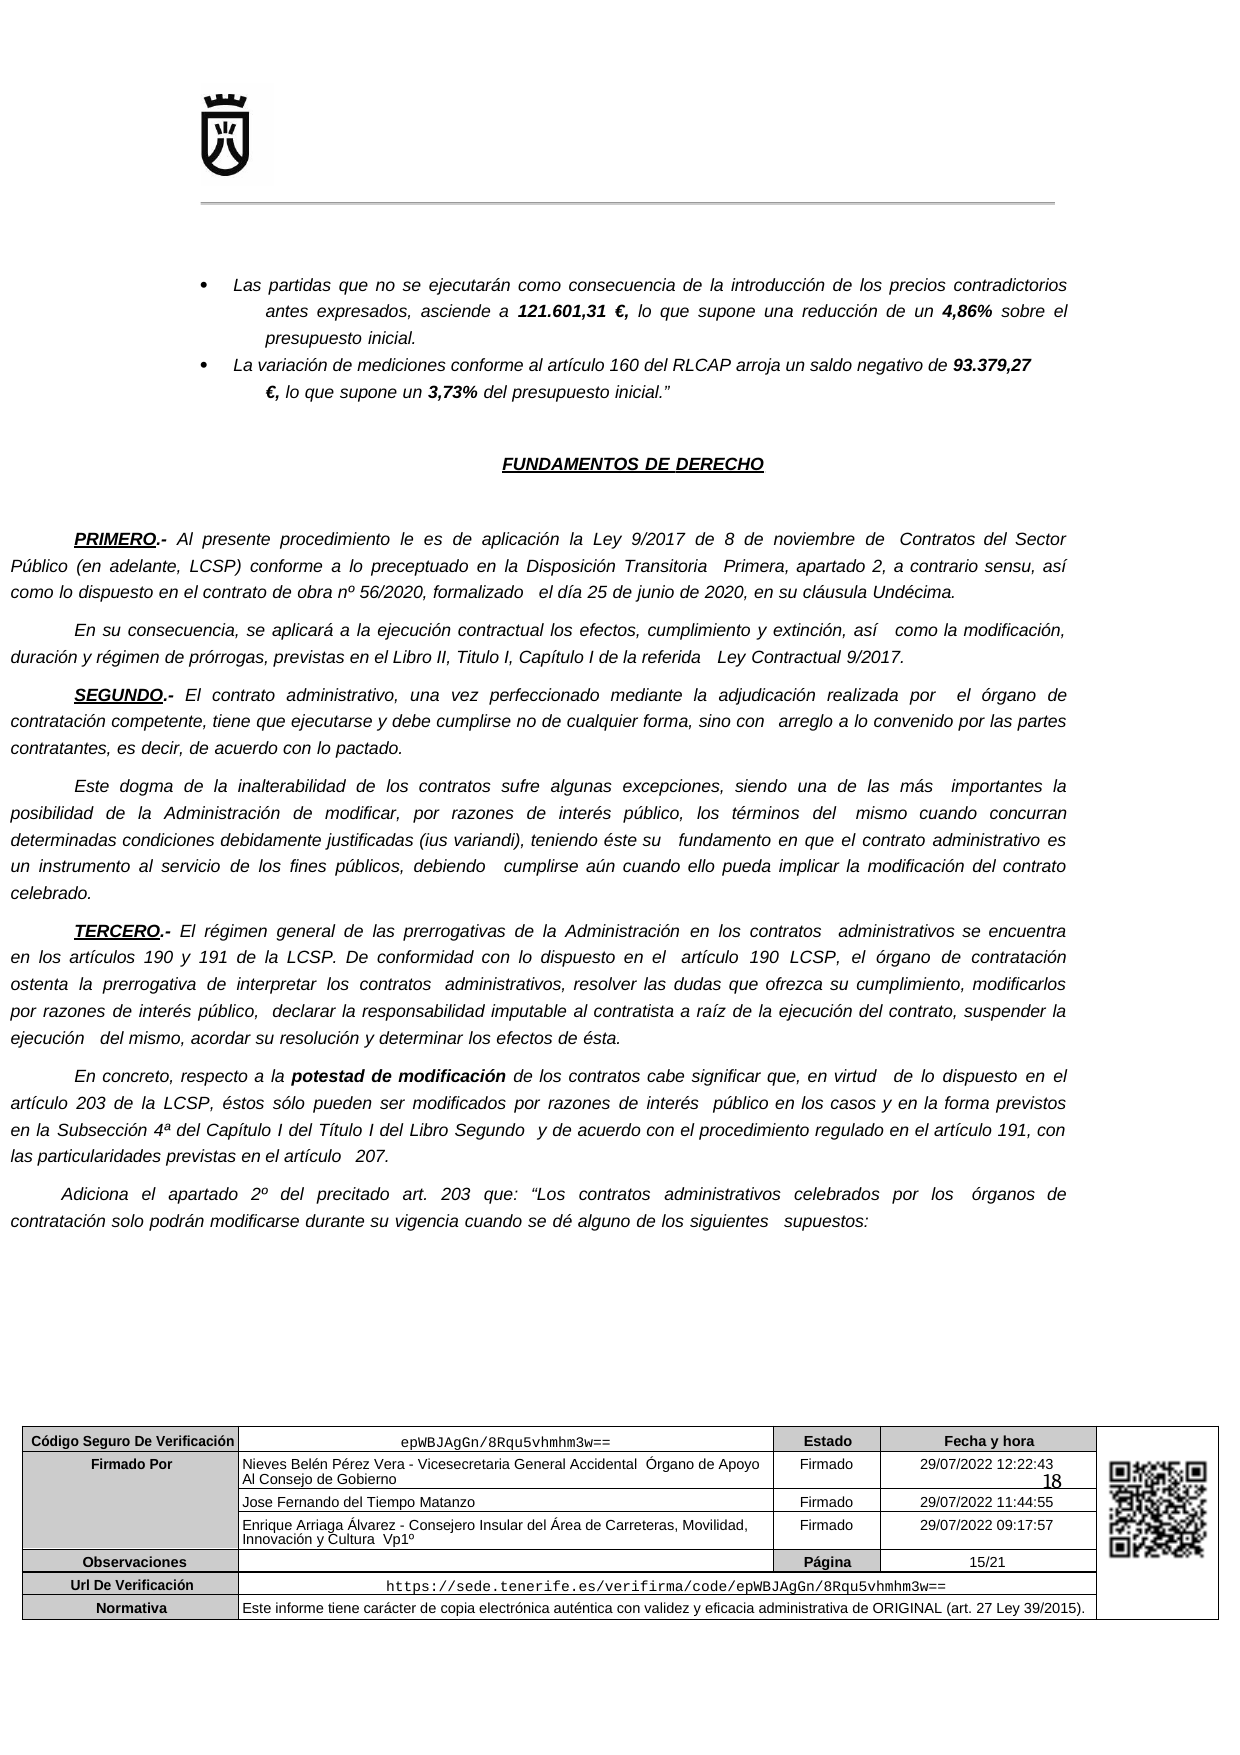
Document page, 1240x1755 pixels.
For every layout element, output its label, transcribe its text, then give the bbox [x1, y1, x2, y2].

text SEGUNDO.- El contrato administrativo, una vez perfeccionado mediante la adjudicación realizada por el órgano de contratación competente, tiene que ejecutarse y debe cumplirse no de cualquier forma, sino con arreglo a lo convenido por las partes contratantes, es decir, de acuerdo con lo pactado. [10, 684, 1067, 758]
table_header epWBJAgGn/8Rqu5vhmhm3w== [239, 1427, 773, 1451]
text En su consecuencia, se aplicará a la ejecución contractual los efectos, cumplimiento y extinción, así como la modificación, duración y régimen de prórrogas, previstas en el Libro II, Titulo I, Capítulo I de la referida Ley Contractual 9/2017. [10, 620, 1067, 667]
table_cell Normativa [23, 1595, 238, 1619]
text Adiciona el apartado 2º del precitado art. 203 que: “Los contratos administrativos celebrados por los órganos de contratación solo podrán modificarse durante su vigencia cuando se dé alguno de los siguientes supuestos: [10, 1184, 1067, 1231]
table_cell Este informe tiene carácter de copia electrónica auténtica con validez y eficacia administrativa de ORIGINAL (art. 27 Ley 39/2015). [239, 1595, 1096, 1619]
table_header Estado [774, 1427, 880, 1451]
table_cell 15/21 [881, 1550, 1096, 1571]
table_cell Firmado [774, 1489, 880, 1511]
table_cell Url De Verificación [23, 1573, 238, 1594]
table_cell 29/07/2022 12:22:43 [881, 1452, 1096, 1488]
list La variación de mediciones conforme al artículo 160 del RLCAP arroja un saldo negativo de 93.379,27 [201, 354, 1231, 375]
table_cell Jose Fernando del Tiempo Matanzo [239, 1489, 773, 1511]
list Las partidas que no se ejecutarán como consecuencia de la introducción de los precios contradictorios antes expresados, asciende a 121.601,31 €, lo que supone una reducción de un 4,86% sobre el presupuesto inicial. [201, 275, 1067, 348]
table_cell https://sede.tenerife.es/verifirma/code/epWBJAgGn/8Rqu5vhmhm3w== [239, 1573, 1096, 1594]
table_cell Nieves Belén Pérez Vera - Vicesecretaria General Accidental Órgano de Apoyo Al Consejo de Gobierno [239, 1452, 773, 1488]
table_header Código Seguro De Verificación [23, 1427, 238, 1451]
text Este dogma de la inalterabilidad de los contratos sufre algunas excepciones, siendo una de las más importantes la posibilidad de la Administración de modificar, por razones de interés público, los términos del mismo cuando concurran determinadas condiciones debidamente justificadas (ius variandi), teniendo éste su fundamento en que el contrato administrativo es un instrumento al servicio de los fines públicos, debiendo cumplirse aún cuando ello pueda implicar la modificación del contrato celebrado. [10, 776, 1067, 903]
table_cell [239, 1550, 773, 1571]
table_header Fecha y hora [881, 1427, 1096, 1451]
table_cell Firmado [774, 1512, 880, 1548]
table_cell Firmado Por [23, 1452, 238, 1548]
table_cell Enrique Arriaga Álvarez - Consejero Insular del Área de Carreteras, Movilidad, Innovación y Cultura Vp1º [239, 1512, 773, 1548]
table_cell 29/07/2022 09:17:57 [881, 1512, 1096, 1548]
table_cell Página [774, 1550, 880, 1571]
text TERCERO.- El régimen general de las prerrogativas de la Administración en los contratos administrativos se encuentra en los artículos 190 y 191 de la LCSP. De conformidad con lo dispuesto en el artículo 190 LCSP, el órgano de contratación ostenta la prerrogativa de interpretar los contratos administrativos, resolver las dudas que ofrezca su cumplimiento, modificarlos por razones de interés público, declarar la responsabilidad imputable al contratista a raíz de la ejecución del contrato, suspender la ejecución del mismo, acordar su resolución y determinar los efectos de ésta. [10, 920, 1067, 1048]
table_cell 29/07/2022 11:44:55 [881, 1489, 1096, 1511]
table_cell Observaciones [23, 1550, 238, 1571]
text PRIMERO.- Al presente procedimiento le es de aplicación la Ley 9/2017 de 8 de noviembre de Contratos del Sector Público (en adelante, LCSP) conforme a lo preceptuado en la Disposición Transitoria Primera, apartado 2, a contrario sensu, así como lo dispuesto en el contrato de obra nº 56/2020, formalizado el día 25 de junio de 2020, en su cláusula Undécima. [10, 528, 1067, 603]
table_header [1097, 1427, 1218, 1619]
table_cell Firmado [774, 1452, 880, 1488]
text En concreto, respecto a la potestad de modificación de los contratos cabe significar que, en virtud de lo dispuesto en el artículo 203 de la LCSP, éstos sólo pueden ser modificados por razones de interés público en los casos y en la forma previstos en la Subsección 4ª del Capítulo I del Título I del Libro Segundo y de acuerdo con el procedimiento regulado en el artículo 191, con las particularidades previstas en el artículo 207. [10, 1066, 1067, 1167]
text €, lo que supone un 3,73% del presupuesto inicial.” [265, 381, 1231, 402]
subtitle FUNDAMENTOS DE DERECHO [348, 453, 919, 474]
